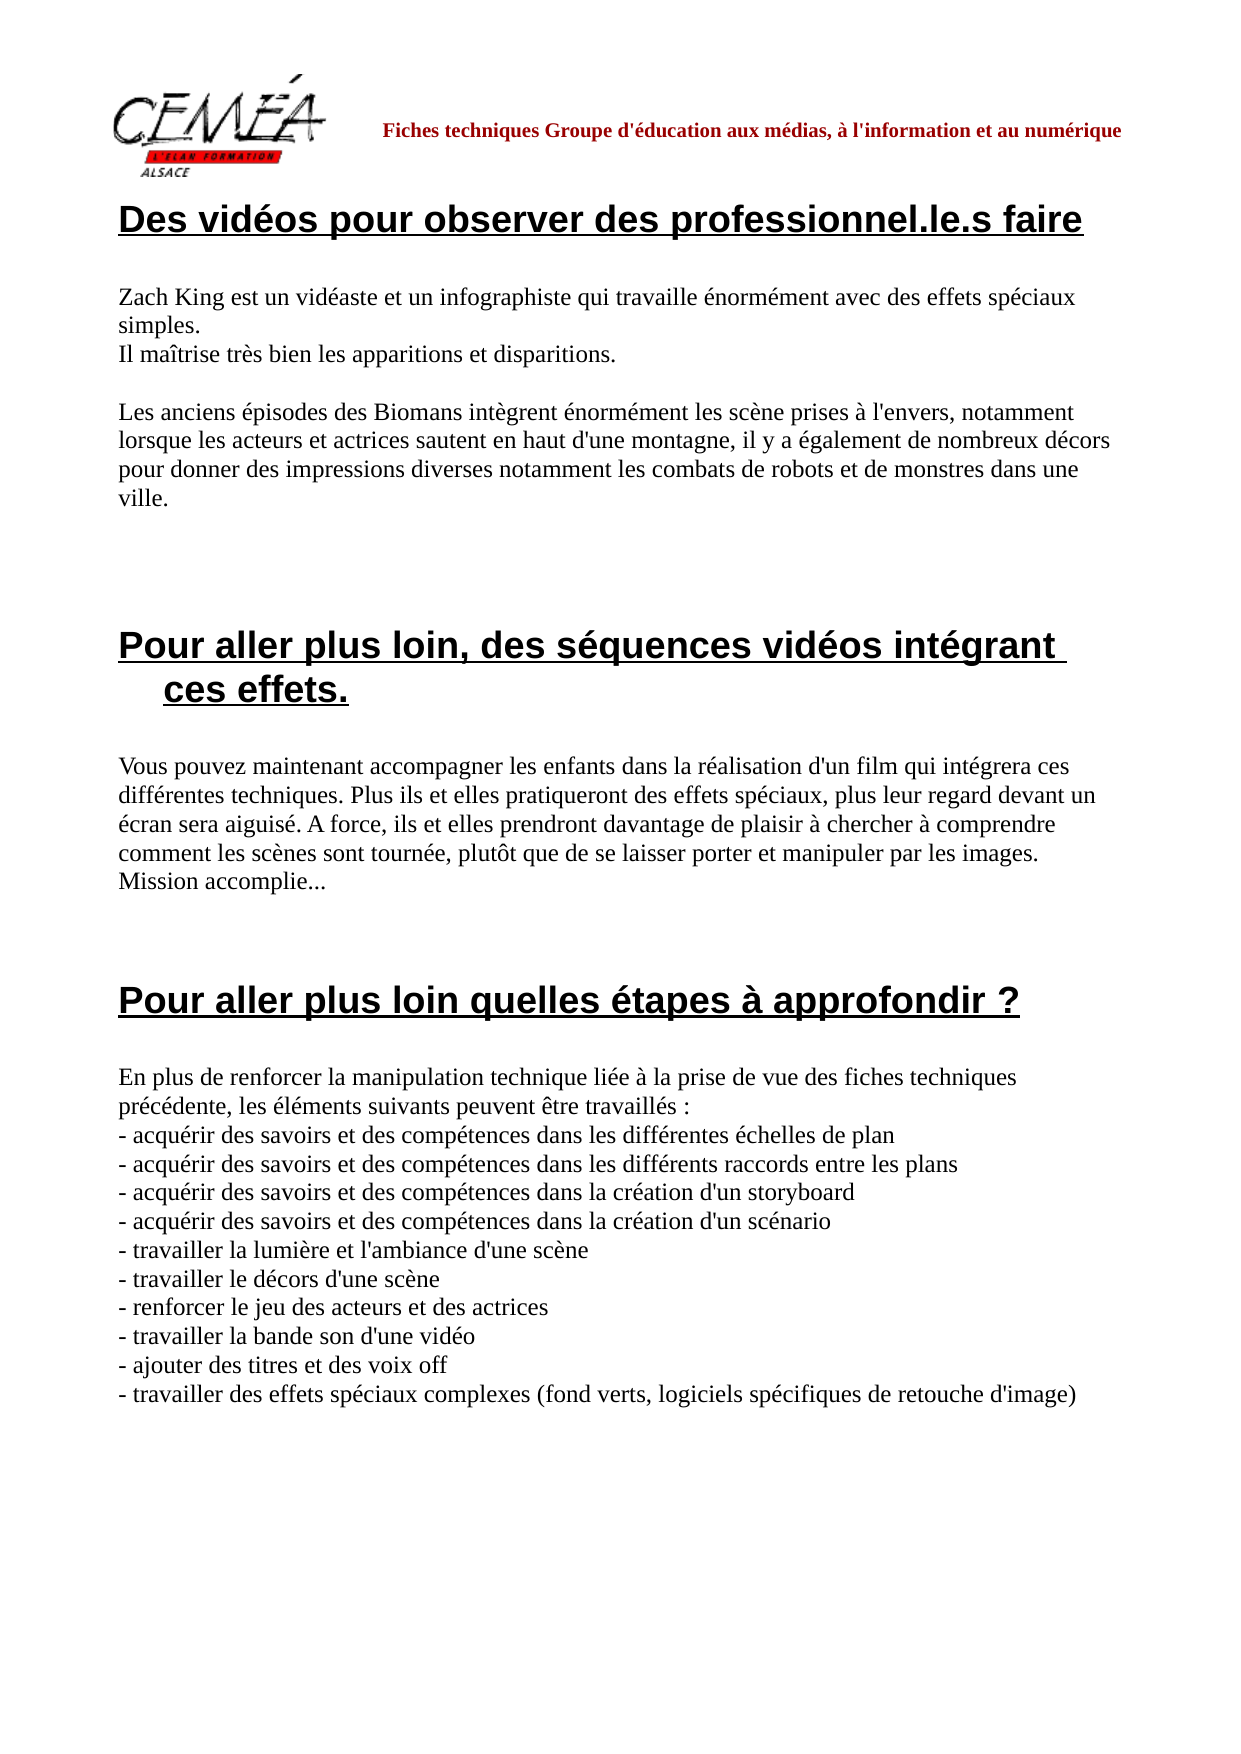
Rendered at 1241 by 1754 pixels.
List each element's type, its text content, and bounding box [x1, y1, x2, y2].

subtitle Pour aller plus loin, des séquences vidéos intégrant ces effets. [118, 623, 1122, 710]
text - travailler la bande son d'une vidéo [118, 1321, 1122, 1350]
picture [113, 74, 327, 177]
text - acquérir des savoirs et des compétences dans les différentes échelles de plan [118, 1120, 1122, 1149]
text - travailler la lumière et l'ambiance d'une scène [118, 1235, 1122, 1264]
text - acquérir des savoirs et des compétences dans les différents raccords entre les plans [118, 1149, 1122, 1177]
text - travailler des effets spéciaux complexes (fond verts, logiciels spécifiques de retouche d'image) [118, 1379, 1122, 1407]
text Les anciens épisodes des Biomans intègrent énormément les scène prises à l'envers, notamment lorsque les acteurs et actrices sautent en haut d'une montagne, il y a également de nombreux décors pour donner des impressions diverses notamment les combats de robots et de monstres dans une ville. [118, 397, 1122, 512]
subtitle Pour aller plus loin quelles étapes à approfondir ? [118, 978, 1122, 1021]
text - acquérir des savoirs et des compétences dans la création d'un scénario [118, 1206, 1122, 1235]
text - acquérir des savoirs et des compétences dans la création d'un storyboard [118, 1177, 1122, 1206]
text Vous pouvez maintenant accompagner les enfants dans la réalisation d'un film qui intégrera ces différentes techniques. Plus ils et elles pratiqueront des effets spéciaux, plus leur regard devant un écran sera aiguisé. A force, ils et elles prendront davantage de plaisir à chercher à comprendre comment les scènes sont tournée, plutôt que de se laisser porter et manipuler par les images. Mission accomplie... [118, 751, 1122, 895]
text - ajouter des titres et des voix off [118, 1350, 1122, 1379]
text Il maîtrise très bien les apparitions et disparitions. [118, 339, 1122, 368]
text En plus de renforcer la manipulation technique liée à la prise de vue des fiches techniques précédente, les éléments suivants peuvent être travaillés : [118, 1062, 1122, 1120]
text - renforcer le jeu des acteurs et des actrices [118, 1292, 1122, 1321]
subtitle Des vidéos pour observer des professionnel.le.s faire [118, 197, 1122, 240]
text Zach King est un vidéaste et un infographiste qui travaille énormément avec des effets spéciaux simples. [118, 282, 1122, 339]
text - travailler le décors d'une scène [118, 1264, 1122, 1292]
